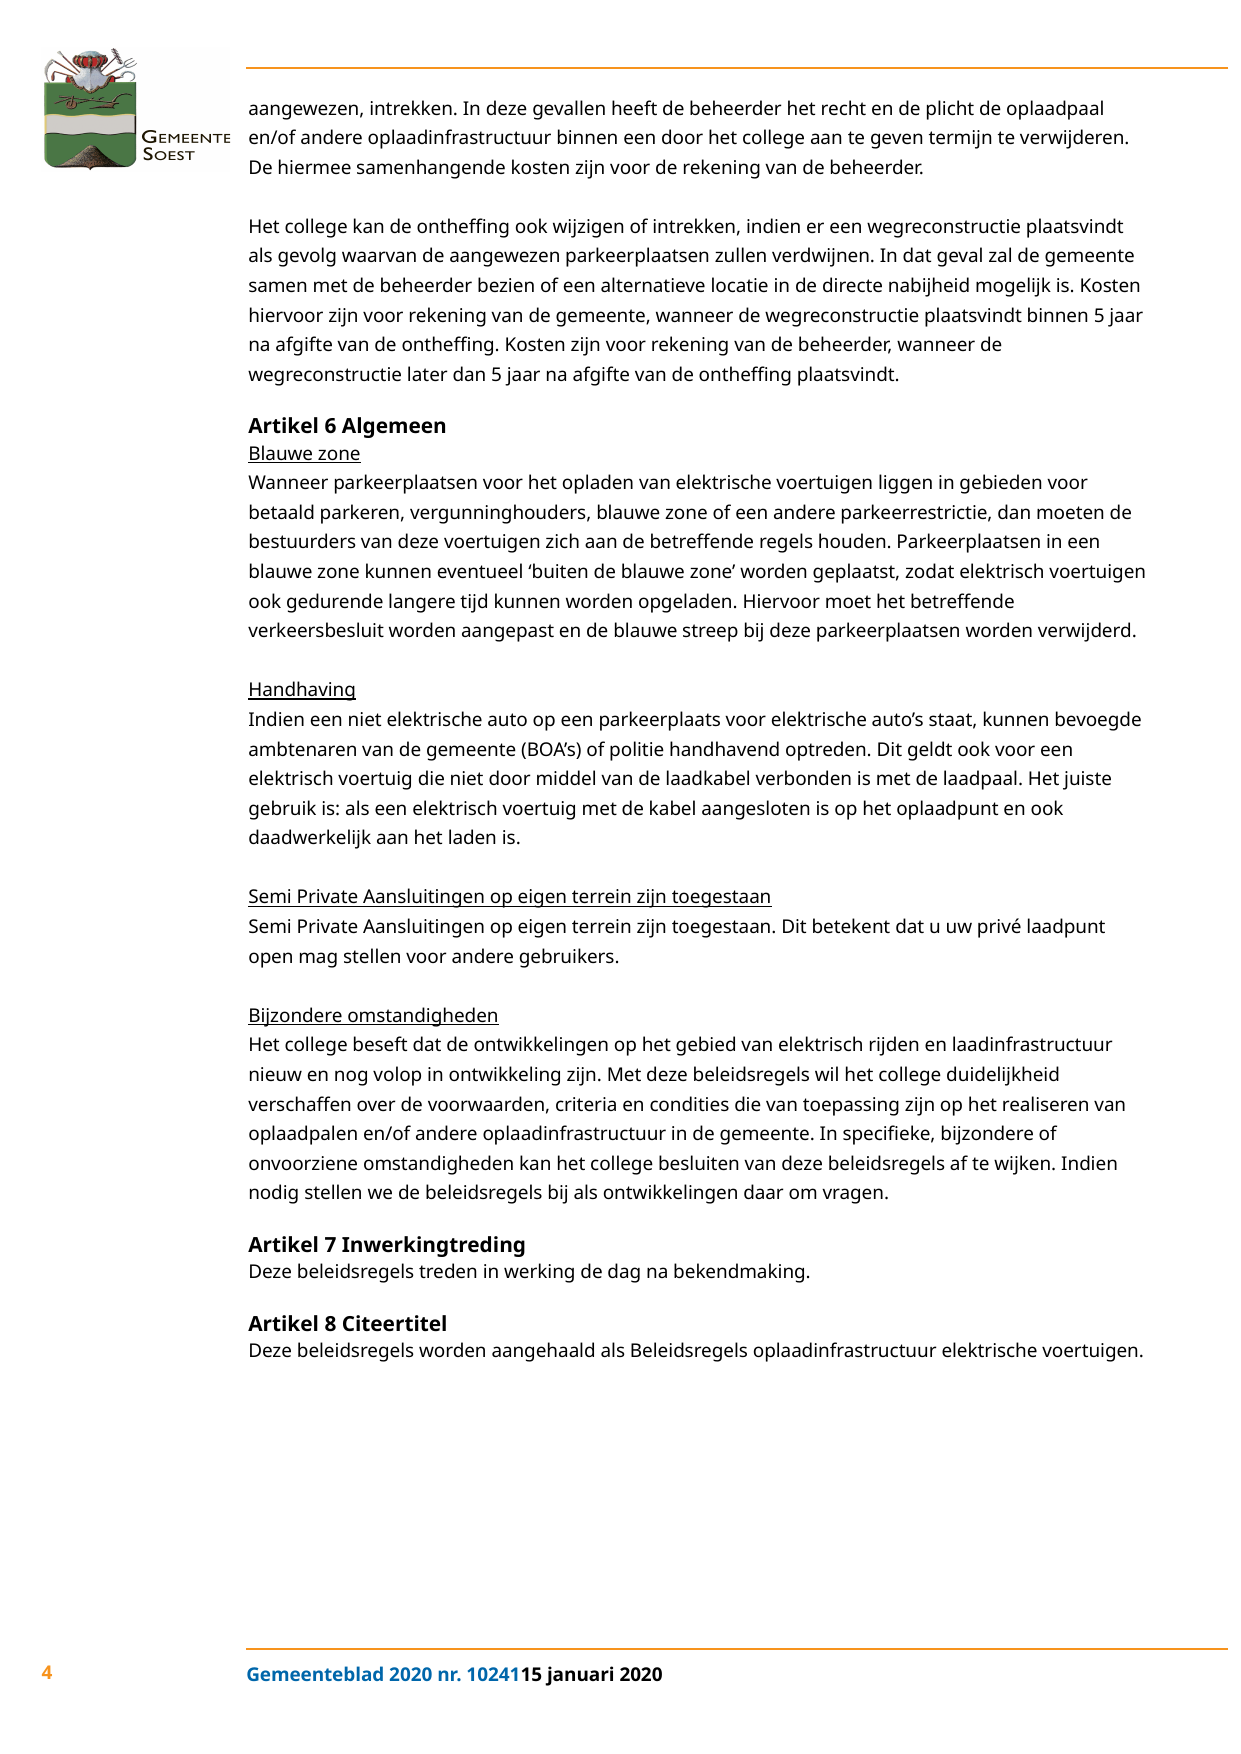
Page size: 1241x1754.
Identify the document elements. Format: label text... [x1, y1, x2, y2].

picture [41, 47, 231, 172]
text Deze beleidsregels worden aangehaald als Beleidsregels oplaadinfrastructuur elektrische voertuigen. [248, 1337, 1152, 1363]
text aangewezen, intrekken. In deze gevallen heeft de beheerder het recht en de plicht de oplaadpaal en/of andere oplaadinfrastructuur binnen een door het college aan te geven termijn te verwijderen. De hiermee samenhangende kosten zijn voor de rekening van de beheerder. [248, 95, 1152, 180]
text Indien een niet elektrische auto op een parkeerplaats voor elektrische auto’s staat, kunnen bevoegde ambtenaren van de gemeente (BOA’s) of politie handhavend optreden. Dit geldt ook voor een elektrisch voertuig die niet door middel van de laadkabel verbonden is met de laadpaal. Het juiste gebruik is: als een elektrisch voertuig met de kabel aangesloten is op het oplaadpunt en ook daadwerkelijk aan het laden is. [248, 706, 1152, 850]
text Semi Private Aansluitingen op eigen terrein zijn toegestaan. Dit betekent dat u uw privé laadpunt open mag stellen voor andere gebruikers. [248, 913, 1152, 968]
text Blauwe zone [248, 440, 1152, 466]
text Het college beseft dat de ontwikkelingen op het gebied van elektrisch rijden en laadinfrastructuur nieuw en nog volop in ontwikkeling zijn. Met deze beleidsregels wil het college duidelijkheid verschaffen over de voorwaarden, criteria en condities die van toepassing zijn op het realiseren van oplaadpalen en/of andere oplaadinfrastructuur in de gemeente. In specifieke, bijzondere of onvoorziene omstandigheden kan het college besluiten van deze beleidsregels af te wijken. Indien nodig stellen we de beleidsregels bij als ontwikkelingen daar om vragen. [248, 1032, 1152, 1205]
text Handhaving [248, 677, 1152, 702]
text Het college kan de ontheffing ook wijzigen of intrekken, indien er een wegreconstructie plaatsvindt als gevolg waarvan de aangewezen parkeerplaatsen zullen verdwijnen. In dat geval zal de gemeente samen met de beheerder bezien of een alternatieve locatie in de directe nabijheid mogelijk is. Kosten hiervoor zijn voor rekening van de gemeente, wanneer de wegreconstructie plaatsvindt binnen 5 jaar na afgifte van de ontheffing. Kosten zijn voor rekening van de beheerder, wanneer de wegreconstructie later dan 5 jaar na afgifte van de ontheffing plaatsvindt. [248, 213, 1152, 387]
text Artikel 8 Citeertitel [248, 1309, 1152, 1337]
text Semi Private Aansluitingen op eigen terrein zijn toegestaan [248, 884, 1152, 909]
text Artikel 7 Inwerkingtreding [248, 1230, 1152, 1258]
text Deze beleidsregels treden in werking de dag na bekendmaking. [248, 1258, 1152, 1284]
text Wanneer parkeerplaatsen voor het opladen van elektrische voertuigen liggen in gebieden voor betaald parkeren, vergunninghouders, blauwe zone of een andere parkeerrestrictie, dan moeten de bestuurders van deze voertuigen zich aan de betreffende regels houden. Parkeerplaatsen in een blauwe zone kunnen eventueel ‘buiten de blauwe zone’ worden geplaatst, zodat elektrisch voertuigen ook gedurende langere tijd kunnen worden opgeladen. Hiervoor moet het betreffende verkeersbesluit worden aangepast en de blauwe streep bij deze parkeerplaatsen worden verwijderd. [248, 469, 1152, 643]
text Bijzondere omstandigheden [248, 1002, 1152, 1028]
text Artikel 6 Algemeen [248, 411, 1152, 440]
